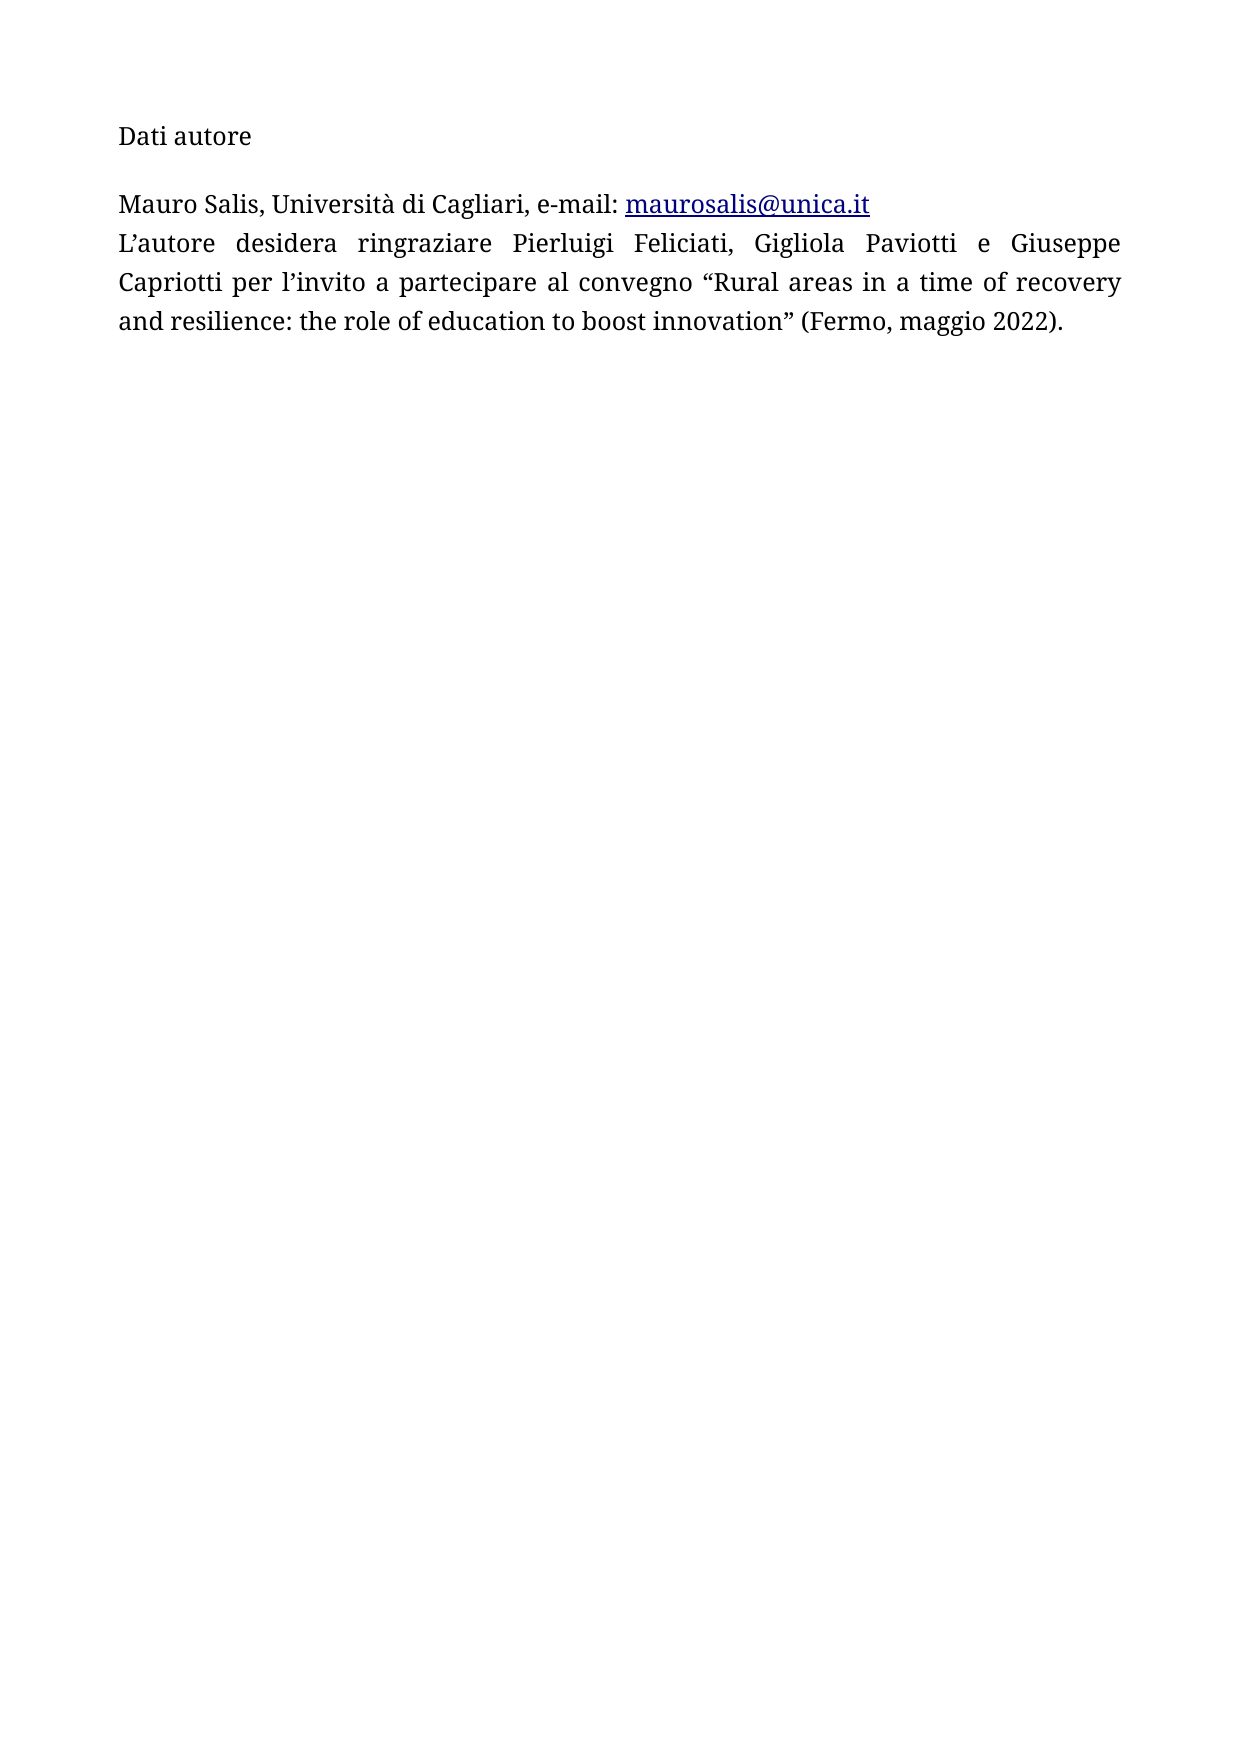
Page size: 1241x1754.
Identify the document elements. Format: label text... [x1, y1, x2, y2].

text Mauro Salis, Università di Cagliari, e-mail: maurosalis@unica.it [118, 186, 1122, 220]
text Dati autore [118, 118, 1122, 152]
text L’autore desidera ringraziare Pierluigi Feliciati, Gigliola Paviotti e Giuseppe Capriotti per l’invito a partecipare al convegno “Rural areas in a time of recovery and resilience: the role of education to boost innovation” (Fermo, maggio 2022). [118, 225, 1122, 338]
